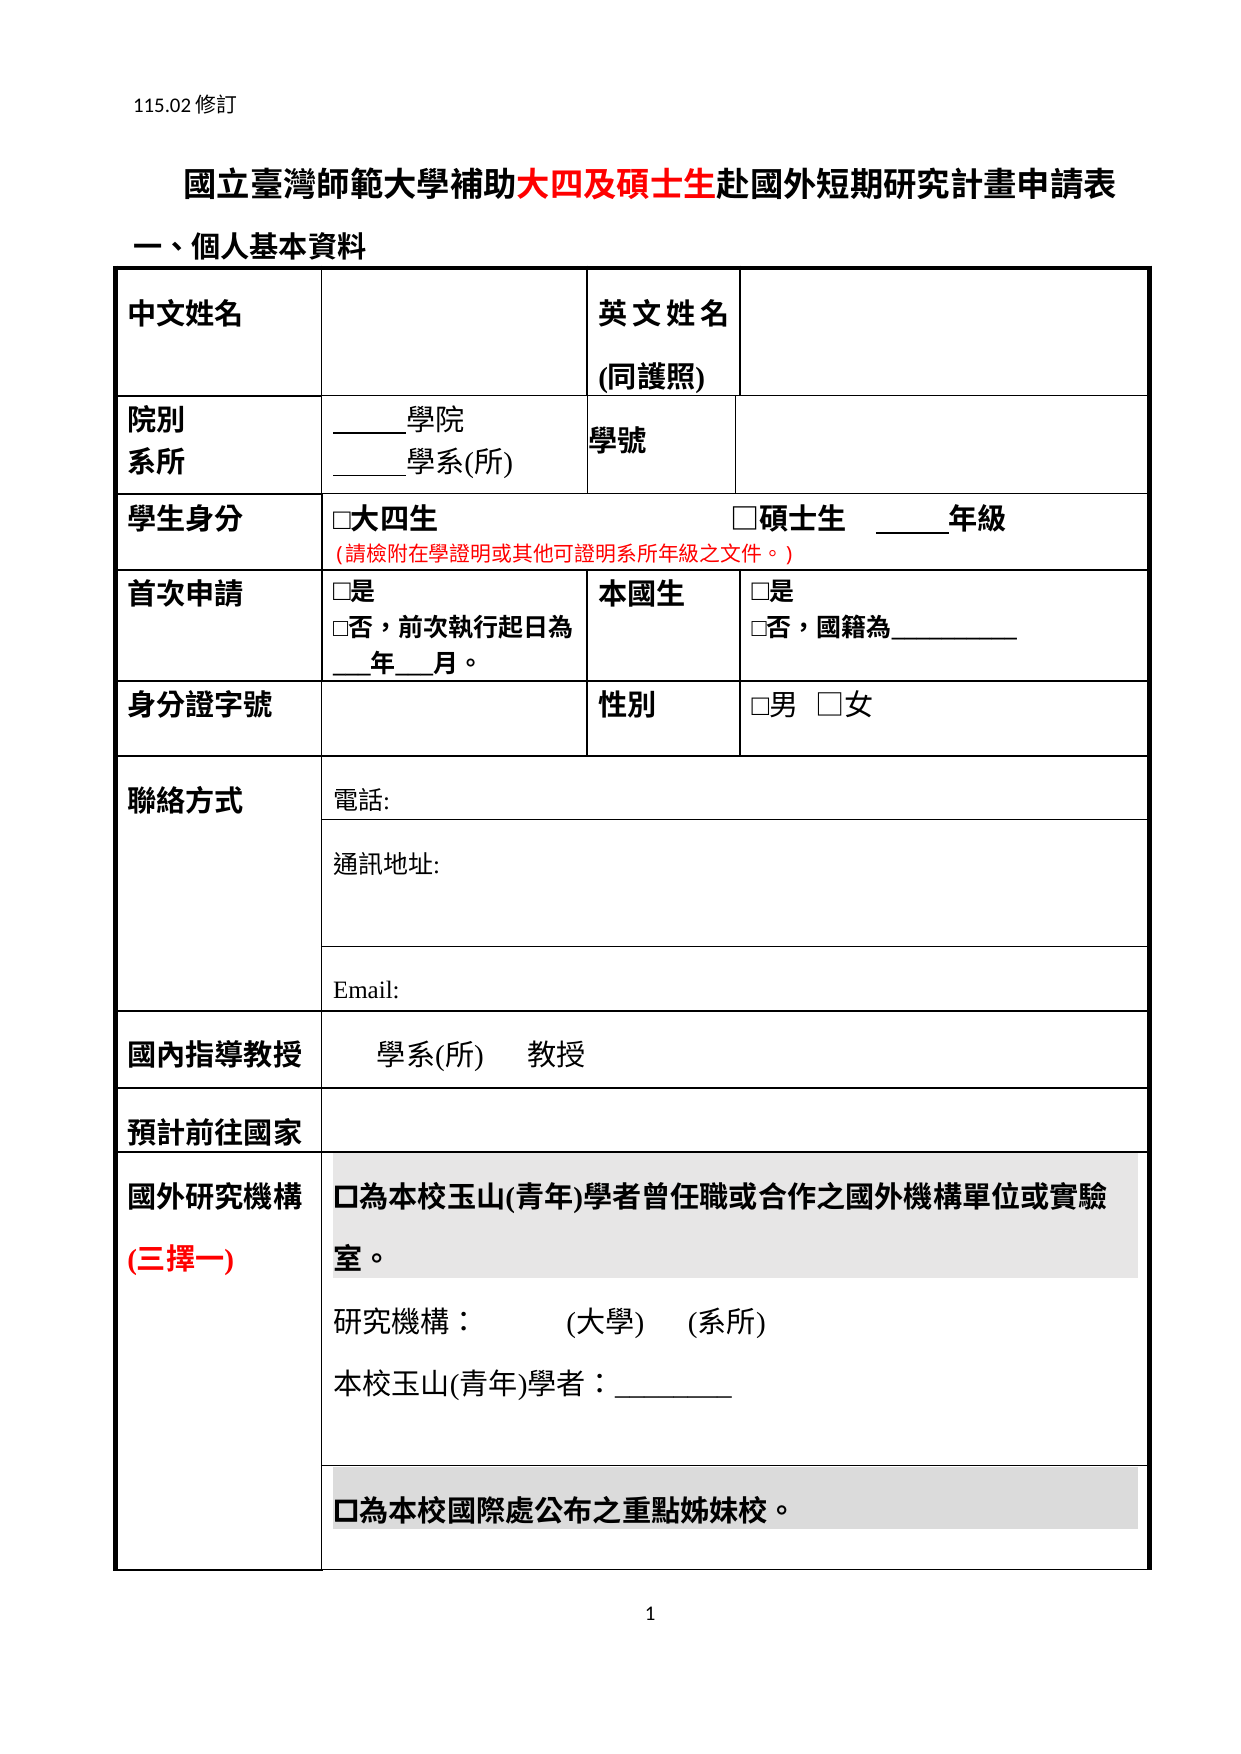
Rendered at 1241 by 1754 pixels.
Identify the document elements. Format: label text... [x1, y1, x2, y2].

table_cell [322, 682, 586, 755]
table_cell 身分證字號 [118, 682, 321, 755]
table_cell 學號 [588, 396, 735, 493]
table_cell □是 □否，前次執行起日為___年___月。 [323, 571, 586, 680]
table_cell [322, 1089, 1147, 1151]
table_header 中文姓名 [118, 270, 321, 395]
table_cell 國內指導教授 [118, 1012, 321, 1087]
table_cell 學生身分 [118, 495, 321, 569]
table_cell 學院 學系(所) [322, 396, 587, 493]
table_cell □男 □女 [741, 682, 1147, 755]
table_cell □大四生 □碩士生 年級 (請檢附在學證明或其他可證明系所年級之文件。) [323, 494, 1147, 569]
table_cell Email: [322, 947, 1147, 1010]
table_cell 電話: [322, 757, 1147, 819]
table_cell 性別 [588, 682, 739, 755]
table_cell 預計前往國家 [118, 1089, 321, 1151]
table_cell 首次申請 [118, 571, 321, 680]
table_header [741, 270, 1147, 395]
table_header 英文姓名(同護照) [588, 270, 739, 395]
table_cell 院別 系所 [118, 397, 321, 493]
table_cell 聯絡方式 [118, 757, 321, 1010]
table_header [322, 270, 586, 395]
table_cell 為本校國際處公布之重點姊妹校。 [322, 1466, 1147, 1569]
table_cell 本國生 [588, 571, 739, 680]
table_cell 國外研究機構(三擇一) [118, 1153, 321, 1569]
table_cell 學系(所) 教授 [322, 1012, 1147, 1087]
text 一、個人基本資料 [133, 203, 1167, 266]
table_cell □是 □否，國籍為__________ [741, 571, 1147, 680]
text 國立臺灣師範大學補助大四及碩士生赴國外短期研究計畫申請表 [133, 141, 1167, 203]
table_cell 通訊地址: [322, 820, 1147, 946]
table_cell [736, 396, 1147, 493]
table_cell 為本校玉山(青年)學者曾任職或合作之國外機構單位或實驗室。 研究機構： (大學) (系所) 本校玉山(青年)學者：________ [322, 1153, 1147, 1465]
